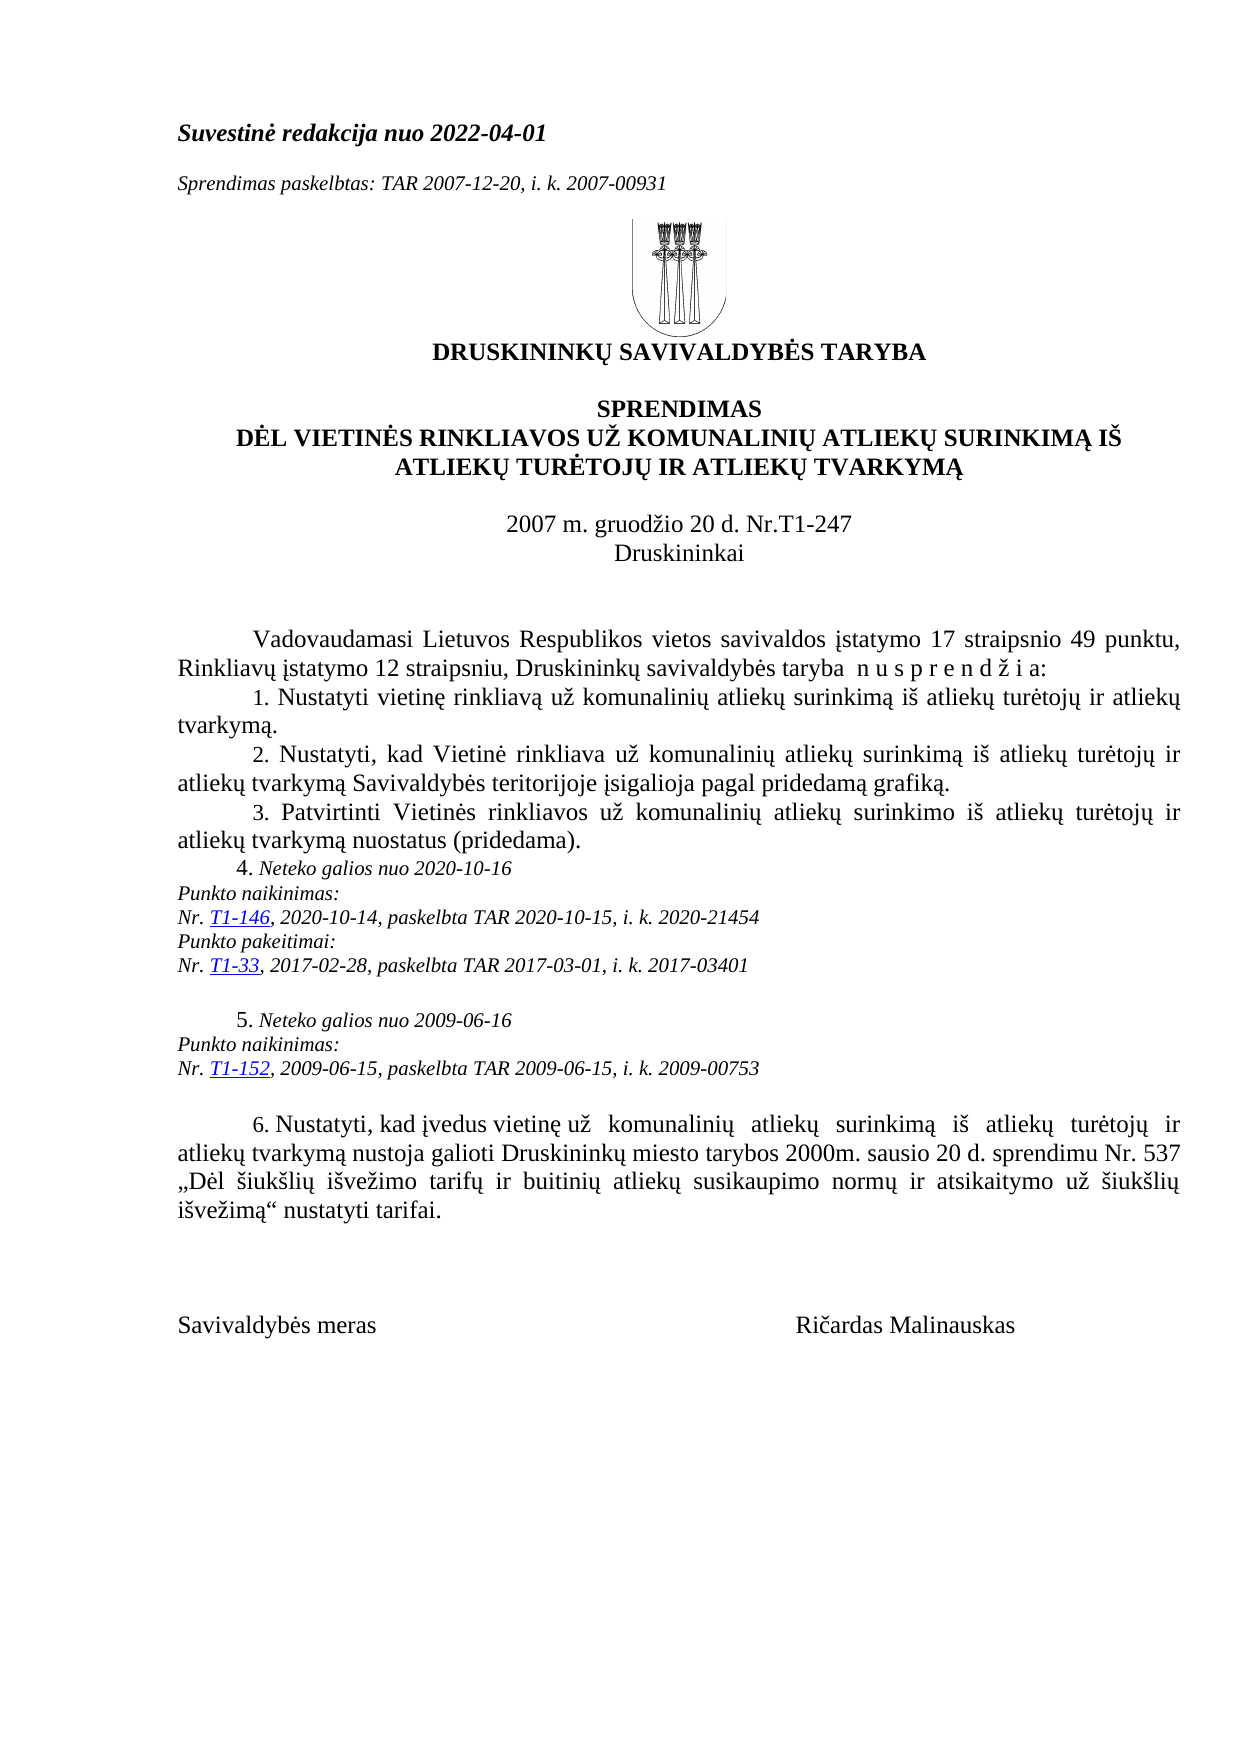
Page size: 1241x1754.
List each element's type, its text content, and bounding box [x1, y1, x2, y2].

text Punkto naikinimas: [177, 881, 1181, 905]
text DRUSKININKŲ SAVIVALDYBĖS TARYBA [177, 337, 1181, 366]
text Nr. T1-146, 2020-10-14, paskelbta TAR 2020-10-15, i. k. 2020-21454 [177, 905, 1181, 929]
text 3. Patvirtinti Vietinės rinkliavos už komunalinių atliekų surinkimo iš atliekų turėtojų ir atliekų tvarkymą nuostatus (pridedama). [177, 797, 1181, 854]
text Savivaldybės meras Ričardas Malinauskas [177, 1310, 1181, 1339]
text DĖL VIETINĖS RINKLIAVOS UŽ KOMUNALINIŲ ATLIEKŲ SURINKIMĄ IŠ ATLIEKŲ TURĖTOJŲ IR ATLIEKŲ TVARKYMĄ [177, 423, 1181, 481]
text Vadovaudamasi Lietuvos Respublikos vietos savivaldos įstatymo 17 straipsnio 49 punktu, Rinkliavų įstatymo 12 straipsniu, Druskininkų savivaldybės taryba n u s p r e n d ž i a: [177, 624, 1181, 682]
text 2. Nustatyti, kad Vietinė rinkliava už komunalinių atliekų surinkimą iš atliekų turėtojų ir atliekų tvarkymą Savivaldybės teritorijoje įsigalioja pagal pridedamą grafiką. [177, 739, 1181, 797]
text Punkto pakeitimai: [177, 929, 1181, 953]
text 4. Neteko galios nuo 2020-10-16 [177, 854, 1181, 881]
text Sprendimas paskelbtas: TAR 2007-12-20, i. k. 2007-00931 [177, 171, 1181, 195]
text SPRENDIMAS [177, 394, 1181, 423]
text 1. Nustatyti vietinę rinkliavą už komunalinių atliekų surinkimą iš atliekų turėtojų ir atliekų tvarkymą. [177, 682, 1181, 739]
text 2007 m. gruodžio 20 d. Nr.T1-247 [177, 509, 1181, 538]
text Punkto naikinimas: [177, 1032, 1181, 1056]
text Druskininkai [177, 538, 1181, 567]
text Suvestinė redakcija nuo 2022-04-01 [177, 118, 1181, 147]
text 5. Neteko galios nuo 2009-06-16 [177, 1006, 1181, 1032]
text 6. Nustatyti, kad įvedus vietinę už komunalinių atliekų surinkimą iš atliekų turėtojų ir atliekų tvarkymą nustoja galioti Druskininkų miesto tarybos 2000m. sausio 20 d. sprendimu Nr. 537 „Dėl šiukšlių išvežimo tarifų ir buitinių atliekų susikaupimo normų ir atsikaitymo už šiukšlių išvežimą“ nustatyti tarifai. [177, 1109, 1181, 1224]
text Nr. T1-152, 2009-06-15, paskelbta TAR 2009-06-15, i. k. 2009-00753 [177, 1056, 1181, 1080]
text Nr. T1-33, 2017-02-28, paskelbta TAR 2017-03-01, i. k. 2017-03401 [177, 953, 1181, 977]
